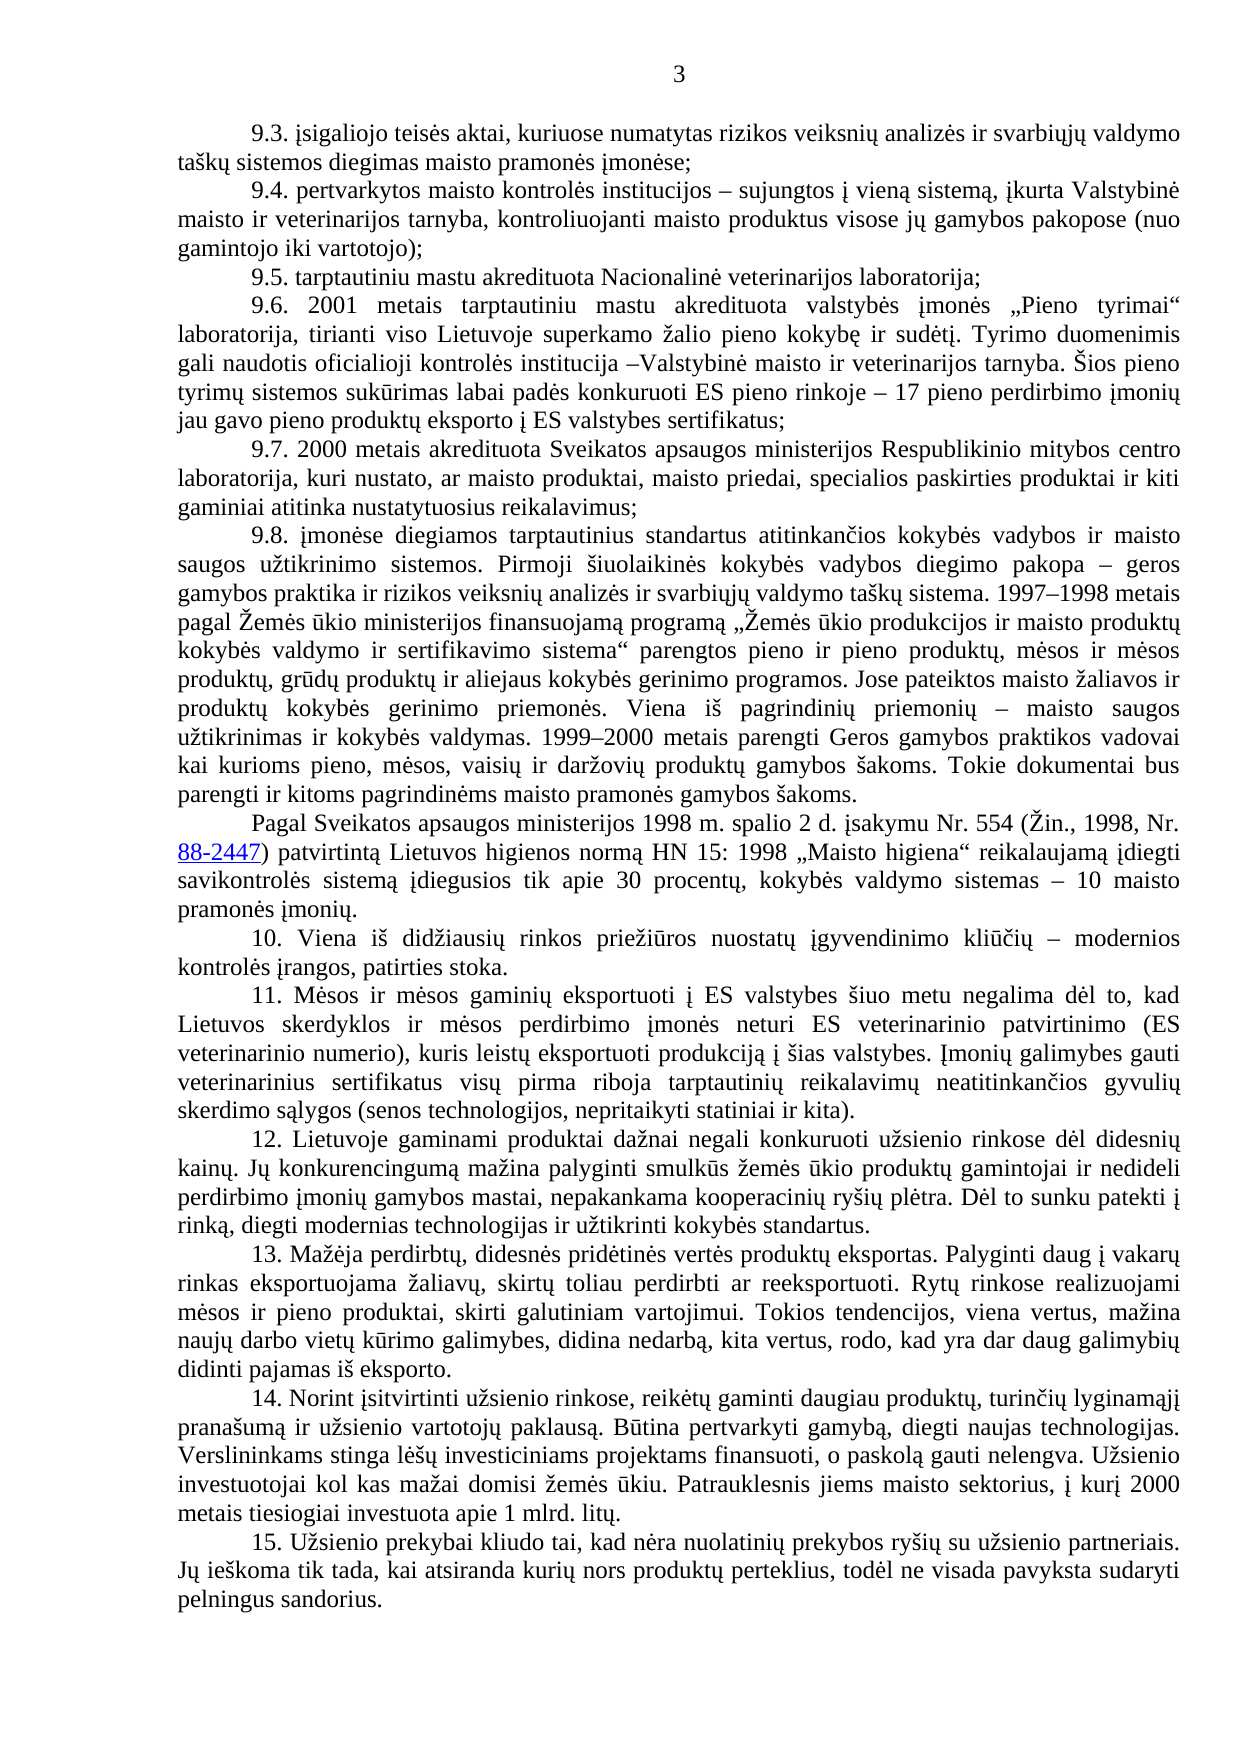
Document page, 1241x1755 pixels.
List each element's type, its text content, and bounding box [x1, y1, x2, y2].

text 9.5. tarptautiniu mastu akredituota Nacionalinė veterinarijos laboratorija; [177, 262, 1181, 291]
text 12. Lietuvoje gaminami produktai dažnai negali konkuruoti užsienio rinkose dėl didesnių kainų. Jų konkurencingumą mažina palyginti smulkūs žemės ūkio produktų gamintojai ir nedideli perdirbimo įmonių gamybos mastai, nepakankama kooperacinių ryšių plėtra. Dėl to sunku patekti į rinką, diegti modernias technologijas ir užtikrinti kokybės standartus. [177, 1124, 1181, 1239]
text 9.7. 2000 metais akredituota Sveikatos apsaugos ministerijos Respublikinio mitybos centro laboratorija, kuri nustato, ar maisto produktai, maisto priedai, specialios paskirties produktai ir kiti gaminiai atitinka nustatytuosius reikalavimus; [177, 434, 1181, 521]
text 13. Mažėja perdirbtų, didesnės pridėtinės vertės produktų eksportas. Palyginti daug į vakarų rinkas eksportuojama žaliavų, skirtų toliau perdirbti ar reeksportuoti. Rytų rinkose realizuojami mėsos ir pieno produktai, skirti galutiniam vartojimui. Tokios tendencijos, viena vertus, mažina naujų darbo vietų kūrimo galimybes, didina nedarbą, kita vertus, rodo, kad yra dar daug galimybių didinti pajamas iš eksporto. [177, 1239, 1181, 1383]
text 15. Užsienio prekybai kliudo tai, kad nėra nuolatinių prekybos ryšių su užsienio partneriais. Jų ieškoma tik tada, kai atsiranda kurių nors produktų perteklius, todėl ne visada pavyksta sudaryti pelningus sandorius. [177, 1527, 1181, 1613]
text 11. Mėsos ir mėsos gaminių eksportuoti į ES valstybes šiuo metu negalima dėl to, kad Lietuvos skerdyklos ir mėsos perdirbimo įmonės neturi ES veterinarinio patvirtinimo (ES veterinarinio numerio), kuris leistų eksportuoti produkciją į šias valstybes. Įmonių galimybes gauti veterinarinius sertifikatus visų pirma riboja tarptautinių reikalavimų neatitinkančios gyvulių skerdimo sąlygos (senos technologijos, nepritaikyti statiniai ir kita). [177, 981, 1181, 1124]
text 9.8. įmonėse diegiamos tarptautinius standartus atitinkančios kokybės vadybos ir maisto saugos užtikrinimo sistemos. Pirmoji šiuolaikinės kokybės vadybos diegimo pakopa – geros gamybos praktika ir rizikos veiksnių analizės ir svarbiųjų valdymo taškų sistema. 1997–1998 metais pagal Žemės ūkio ministerijos finansuojamą programą „Žemės ūkio produkcijos ir maisto produktų kokybės valdymo ir sertifikavimo sistema“ parengtos pieno ir pieno produktų, mėsos ir mėsos produktų, grūdų produktų ir aliejaus kokybės gerinimo programos. Jose pateiktos maisto žaliavos ir produktų kokybės gerinimo priemonės. Viena iš pagrindinių priemonių – maisto saugos užtikrinimas ir kokybės valdymas. 1999–2000 metais parengti Geros gamybos praktikos vadovai kai kurioms pieno, mėsos, vaisių ir daržovių produktų gamybos šakoms. Tokie dokumentai bus parengti ir kitoms pagrindinėms maisto pramonės gamybos šakoms. [177, 521, 1181, 808]
text 9.3. įsigaliojo teisės aktai, kuriuose numatytas rizikos veiksnių analizės ir svarbiųjų valdymo taškų sistemos diegimas maisto pramonės įmonėse; [177, 118, 1181, 176]
text 9.4. pertvarkytos maisto kontrolės institucijos – sujungtos į vieną sistemą, įkurta Valstybinė maisto ir veterinarijos tarnyba, kontroliuojanti maisto produktus visose jų gamybos pakopose (nuo gamintojo iki vartotojo); [177, 176, 1181, 262]
text 9.6. 2001 metais tarptautiniu mastu akredituota valstybės įmonės „Pieno tyrimai“ laboratorija, tirianti viso Lietuvoje superkamo žalio pieno kokybę ir sudėtį. Tyrimo duomenimis gali naudotis oficialioji kontrolės institucija –Valstybinė maisto ir veterinarijos tarnyba. Šios pieno tyrimų sistemos sukūrimas labai padės konkuruoti ES pieno rinkoje – 17 pieno perdirbimo įmonių jau gavo pieno produktų eksporto į ES valstybes sertifikatus; [177, 291, 1181, 434]
text Pagal Sveikatos apsaugos ministerijos 1998 m. spalio 2 d. įsakymu Nr. 554 (Žin., 1998, Nr. 88-2447) patvirtintą Lietuvos higienos normą HN 15: 1998 „Maisto higiena“ reikalaujamą įdiegti savikontrolės sistemą įdiegusios tik apie 30 procentų, kokybės valdymo sistemas – 10 maisto pramonės įmonių. [177, 808, 1181, 923]
text 10. Viena iš didžiausių rinkos priežiūros nuostatų įgyvendinimo kliūčių – modernios kontrolės įrangos, patirties stoka. [177, 923, 1181, 981]
text 14. Norint įsitvirtinti užsienio rinkose, reikėtų gaminti daugiau produktų, turinčių lyginamąjį pranašumą ir užsienio vartotojų paklausą. Būtina pertvarkyti gamybą, diegti naujas technologijas. Verslininkams stinga lėšų investiciniams projektams finansuoti, o paskolą gauti nelengva. Užsienio investuotojai kol kas mažai domisi žemės ūkiu. Patrauklesnis jiems maisto sektorius, į kurį 2000 metais tiesiogiai investuota apie 1 mlrd. litų. [177, 1383, 1181, 1527]
